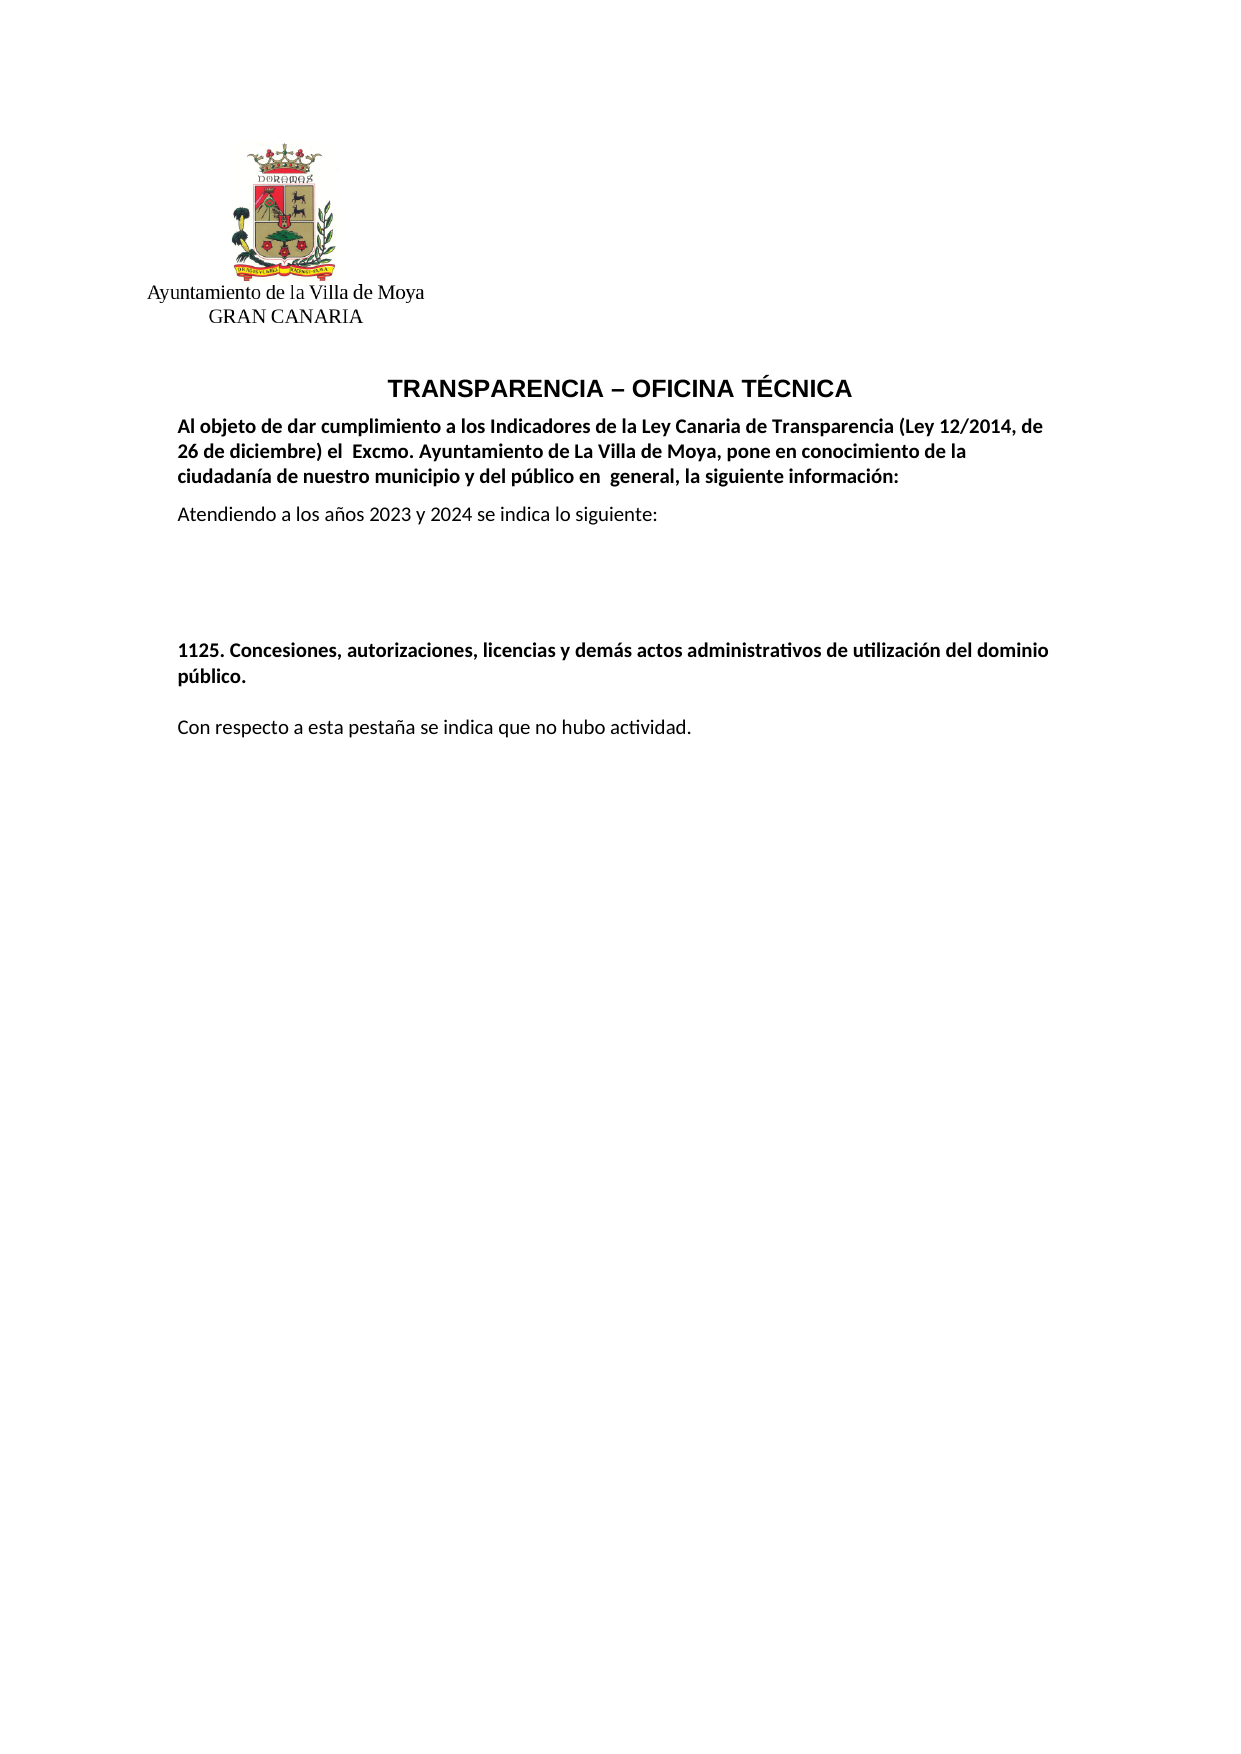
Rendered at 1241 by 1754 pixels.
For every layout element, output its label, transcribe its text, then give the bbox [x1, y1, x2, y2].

text Con respecto a esta pestaña se indica que no hubo actividad. [177, 714, 1063, 739]
text TRANSPARENCIA – OFICINA TÉCNICA [177, 374, 1063, 402]
text 1125. Concesiones, autorizaciones, licencias y demás actos administrativos de utilización del dominio público. [177, 638, 1063, 688]
text Atendiendo a los años 2023 y 2024 se indica lo siguiente: [177, 501, 1063, 527]
text Al objeto de dar cumplimiento a los Indicadores de la Ley Canaria de Transparencia (Ley 12/2014, de 26 de diciembre) el Excmo. Ayuntamiento de La Villa de Moya, pone en conocimiento de la ciudadanía de nuestro municipio y del público en general, la siguiente información: [177, 413, 1063, 489]
